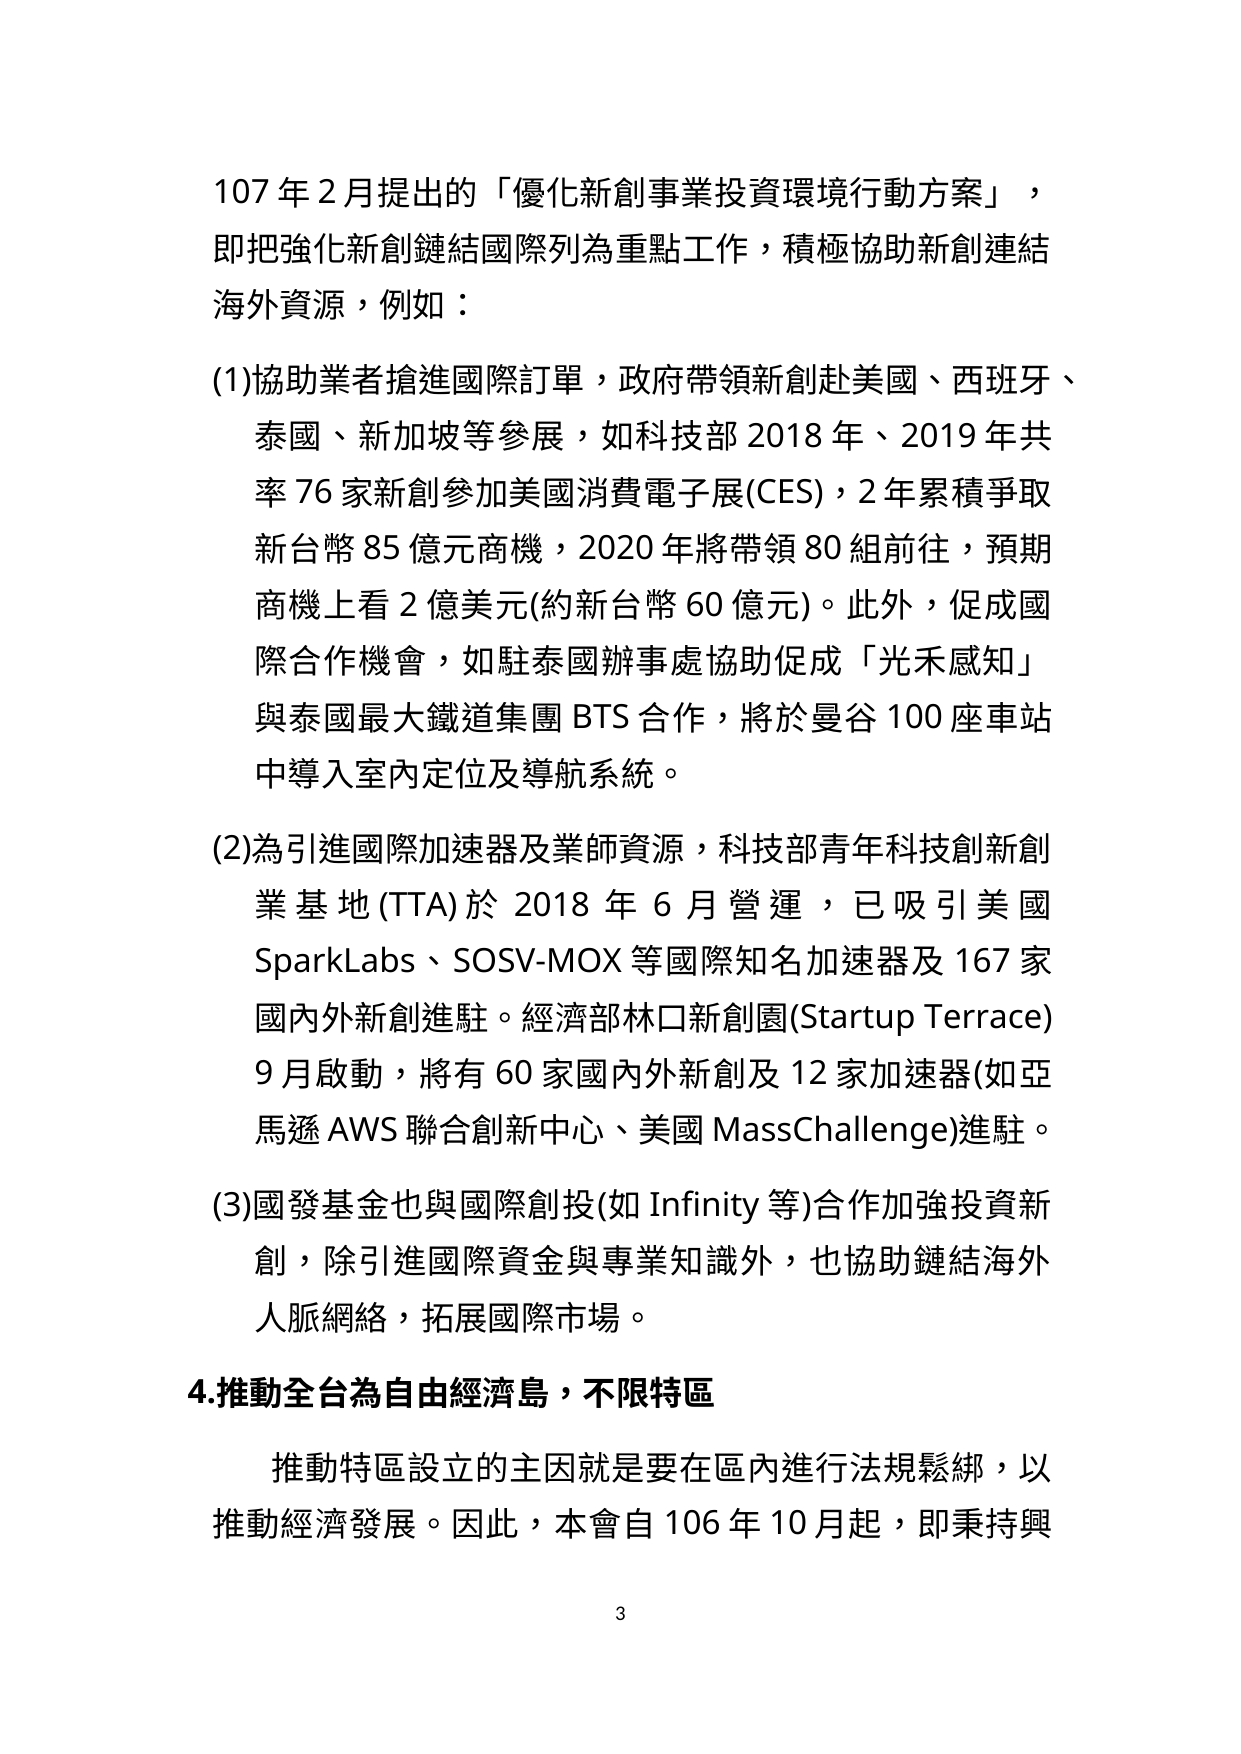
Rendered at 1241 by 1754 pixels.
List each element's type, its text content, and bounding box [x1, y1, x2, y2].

text (3)國發基金也與國際創投(如Infinity等)合作加強投資新創，除引進國際資金與專業知識外，也協助鏈結海外人脈網絡，拓展國際市場。 [212, 1175, 1053, 1344]
text 推動特區設立的主因就是要在區內進行法規鬆綁，以推動經濟發展。因此，本會自106年10月起，即秉持興利、簡政、便民原則，優先由財經法規進行法規鬆綁，推動至今已完成496項法規鬆綁，且全台適用。另外依108年美國傳統基金會經濟自由度的國際排名，我國名列第10名，高於鄰近日、韓等國，顯見我國推動經貿自由化，打造台灣成為自由經濟島已初具成效。 [212, 1437, 1053, 1550]
text (1)協助業者搶進國際訂單，政府帶領新創赴美國、西班牙、泰國、新加坡等參展，如科技部2018年、2019年共率76家新創參加美國消費電子展(CES)，2年累積爭取新台幣85億元商機，2020年將帶領80組前往，預期商機上看2億美元(約新台幣60億元)。此外，促成國際合作機會，如駐泰國辦事處協助促成「光禾感知」與泰國最大鐵道集團BTS合作，將於曼谷100座車站中導入室內定位及導航系統。 [212, 350, 1053, 800]
text 4.推動全台為自由經濟島，不限特區 [187, 1362, 1053, 1419]
text 107年2月提出的「優化新創事業投資環境行動方案」，即把強化新創鏈結國際列為重點工作，積極協助新創連結海外資源，例如： [212, 162, 1053, 331]
text (2)為引進國際加速器及業師資源，科技部青年科技創新創業基地(TTA)於2018年6月營運，已吸引美國SparkLabs、SOSV-MOX等國際知名加速器及167家國內外新創進駐。經濟部林口新創園(Startup Terrace) 9月啟動，將有60家國內外新創及12家加速器(如亞馬遜AWS聯合創新中心、美國MassChallenge)進駐。 [212, 819, 1053, 1156]
